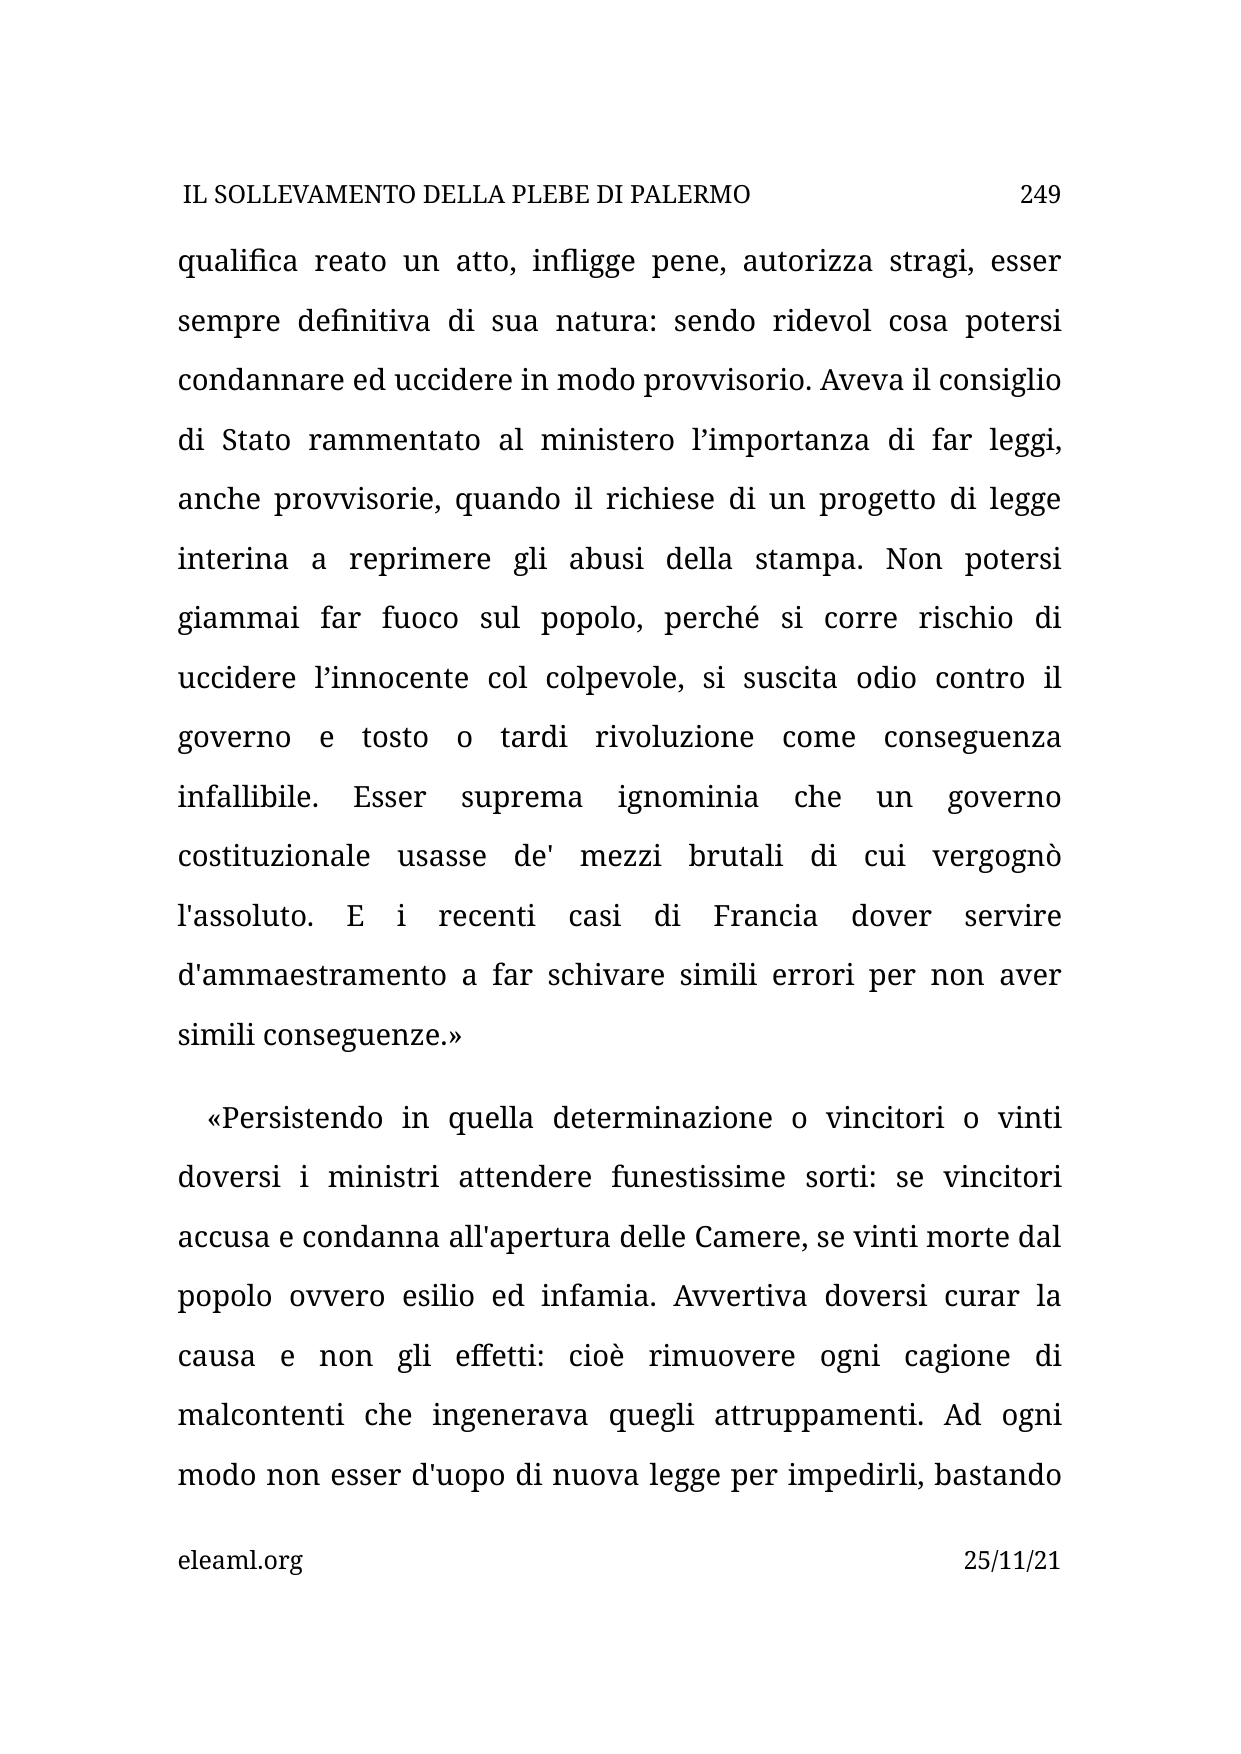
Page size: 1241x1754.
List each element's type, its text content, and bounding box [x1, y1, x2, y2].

text «Persistendo in quella determinazione o vincitori o vinti doversi i ministri attendere funestissime sorti: se vincitori accusa e condanna all'apertura delle Camere, se vinti morte dal popolo ovvero esilio ed infamia. Avvertiva doversi curar la causa e non gli effetti: cioè rimuovere ogni cagione di malcontenti che ingenerava quegli attruppamenti. Ad ogni modo non esser d'uopo di nuova legge per impedirli, bastando [177, 1097, 1063, 1493]
text qualifica reato un atto, infligge pene, autorizza stragi, esser sempre definitiva di sua natura: sendo ridevol cosa potersi condannare ed uccidere in modo provvisorio. Aveva il consiglio di Stato rammentato al ministero l’importanza di far leggi, anche provvisorie, quando il richiese di un progetto di legge interina a reprimere gli abusi della stampa. Non potersi giammai far fuoco sul popolo, perché si corre rischio di uccidere l’innocente col colpevole, si suscita odio contro il governo e tosto o tardi rivoluzione come conseguenza infallibile. Esser suprema ignominia che un governo costituzionale usasse de' mezzi brutali di cui vergognò l'assoluto. E i recenti casi di Francia dover servire d'ammaestramento a far schivare simili errori per non aver simili conseguenze.» [177, 241, 1063, 1054]
